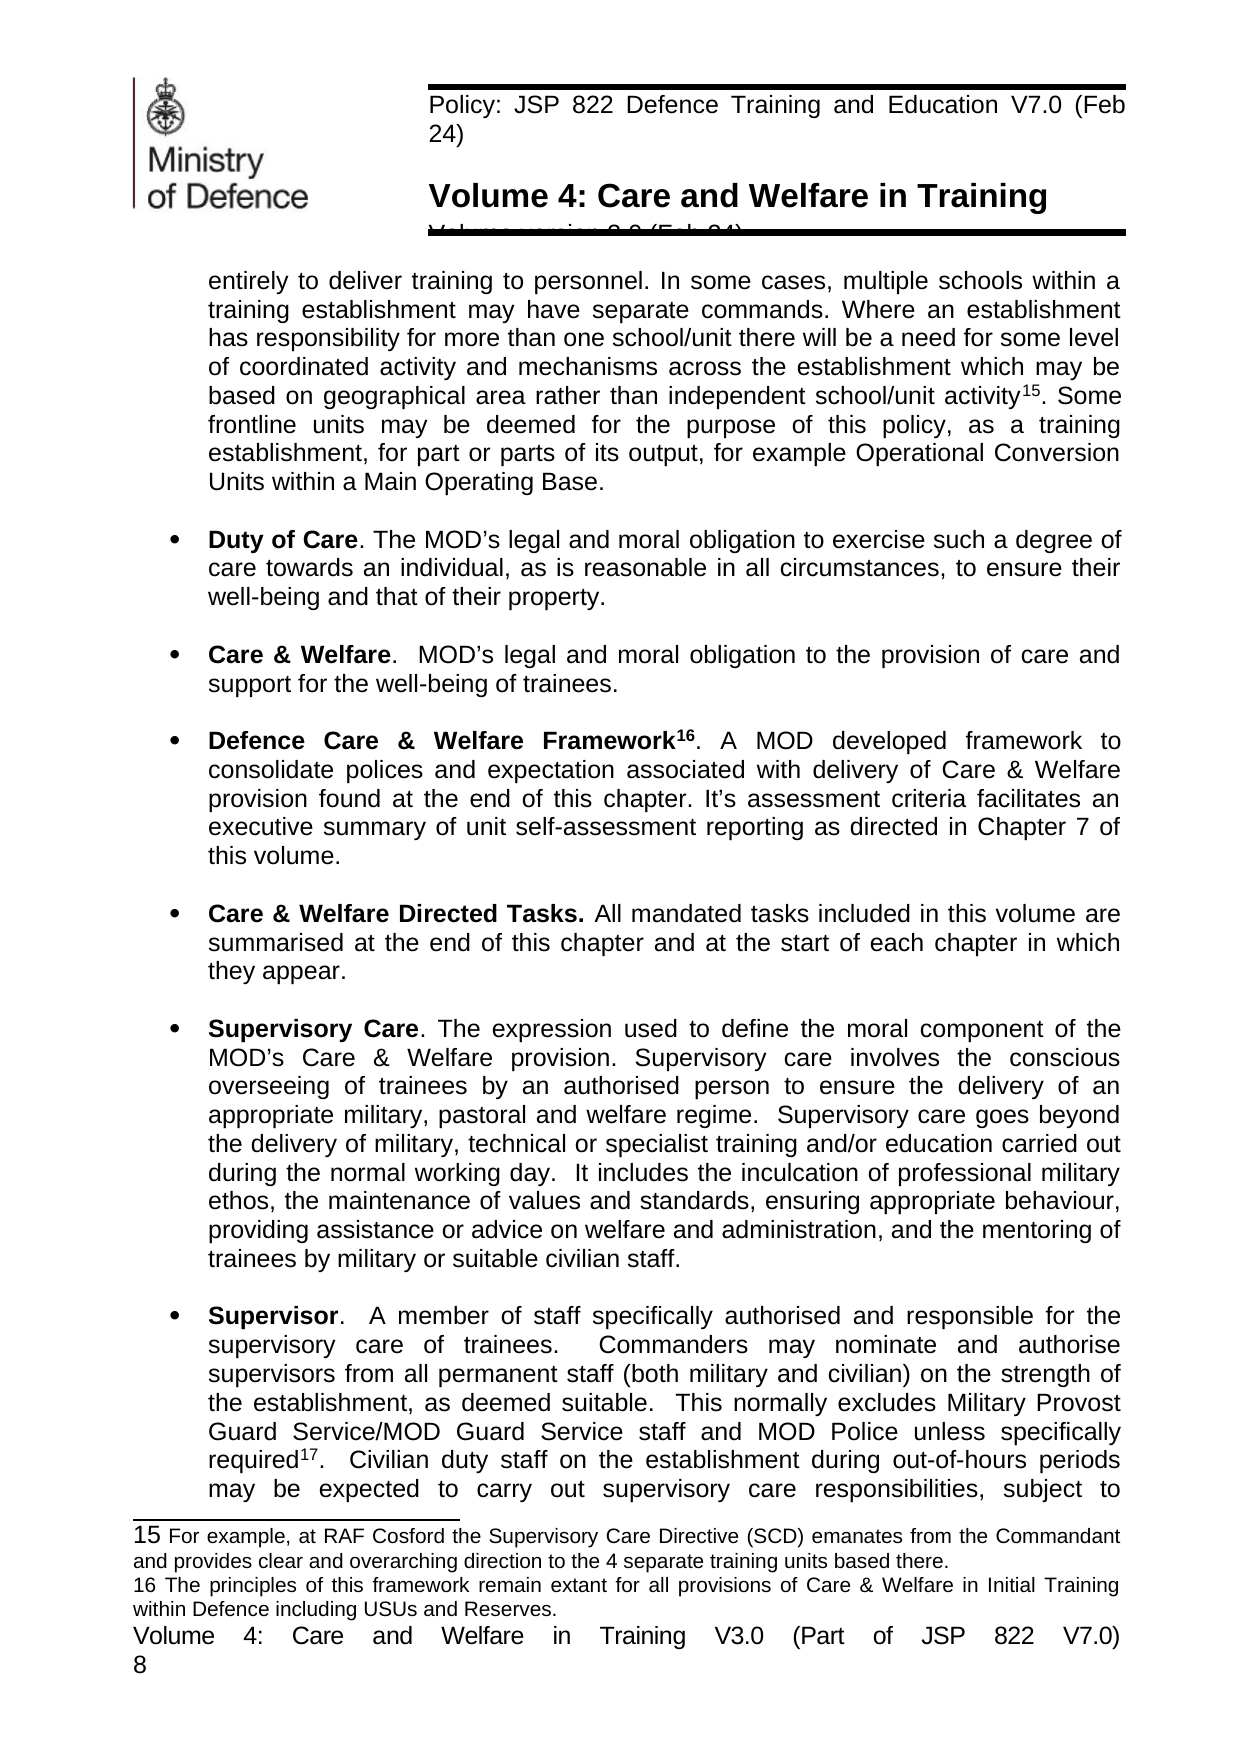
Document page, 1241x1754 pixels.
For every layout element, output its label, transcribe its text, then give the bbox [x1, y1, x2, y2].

list Care & Welfare. MOD’s legal and moral obligation to the provision of care and support for the well-being of trainees. [170, 640, 1122, 697]
list The principles of this framework remain extant for all provisions of Care & Welfare in Initial Training within Defence including USUs and Reserves. [133, 1573, 1122, 1621]
list For example, at RAF Cosford the Supervisory Care Directive (SCD) emanates from the Commandant and provides clear and overarching direction to the 4 separate training units based there. [133, 1520, 1122, 1573]
list Supervisory Care. The expression used to define the moral component of the MOD’s Care & Welfare provision. Supervisory care involves the conscious overseeing of trainees by an authorised person to ensure the delivery of an appropriate military, pastoral and welfare regime. Supervisory care goes beyond the delivery of military, technical or specialist training and/or education carried out during the normal working day. It includes the inculcation of professional military ethos, the maintenance of values and standards, ensuring appropriate behaviour, providing assistance or advice on welfare and administration, and the mentoring of trainees by military or suitable civilian staff. [170, 1014, 1122, 1273]
list entirely to deliver training to personnel. In some cases, multiple schools within a training establishment may have separate commands. Where an establishment has responsibility for more than one school/unit there will be a need for some level of coordinated activity and mechanisms across the establishment which may be based on geographical area rather than independent school/unit activity. Some frontline units may be deemed for the purpose of this policy, as a training establishment, for part or parts of its output, for example Operational Conversion Units within a Main Operating Base. [170, 266, 1122, 496]
list Supervisor. A member of staff specifically authorised and responsible for the supervisory care of trainees. Commanders may nominate and authorise supervisors from all permanent staff (both military and civilian) on the strength of the establishment, as deemed suitable. This normally excludes Military Provost Guard Service/MOD Guard Service staff and MOD Police unless specifically required. Civilian duty staff on the establishment during out-of-hours periods may be expected to carry out supervisory care responsibilities, subject to [170, 1301, 1122, 1503]
list Care & Welfare Directed Tasks. All mandated tasks included in this volume are summarised at the end of this chapter and at the start of each chapter in which they appear. [170, 899, 1122, 985]
list Duty of Care. The MOD’s legal and moral obligation to exercise such a degree of care towards an individual, as is reasonable in all circumstances, to ensure their well-being and that of their property. [170, 524, 1122, 611]
list Defence Care & Welfare Framework. A MOD developed framework to consolidate polices and expectation associated with delivery of Care & Welfare provision found at the end of this chapter. It’s assessment criteria facilitates an executive summary of unit self-assessment reporting as directed in Chapter 7 of this volume. [170, 726, 1122, 870]
